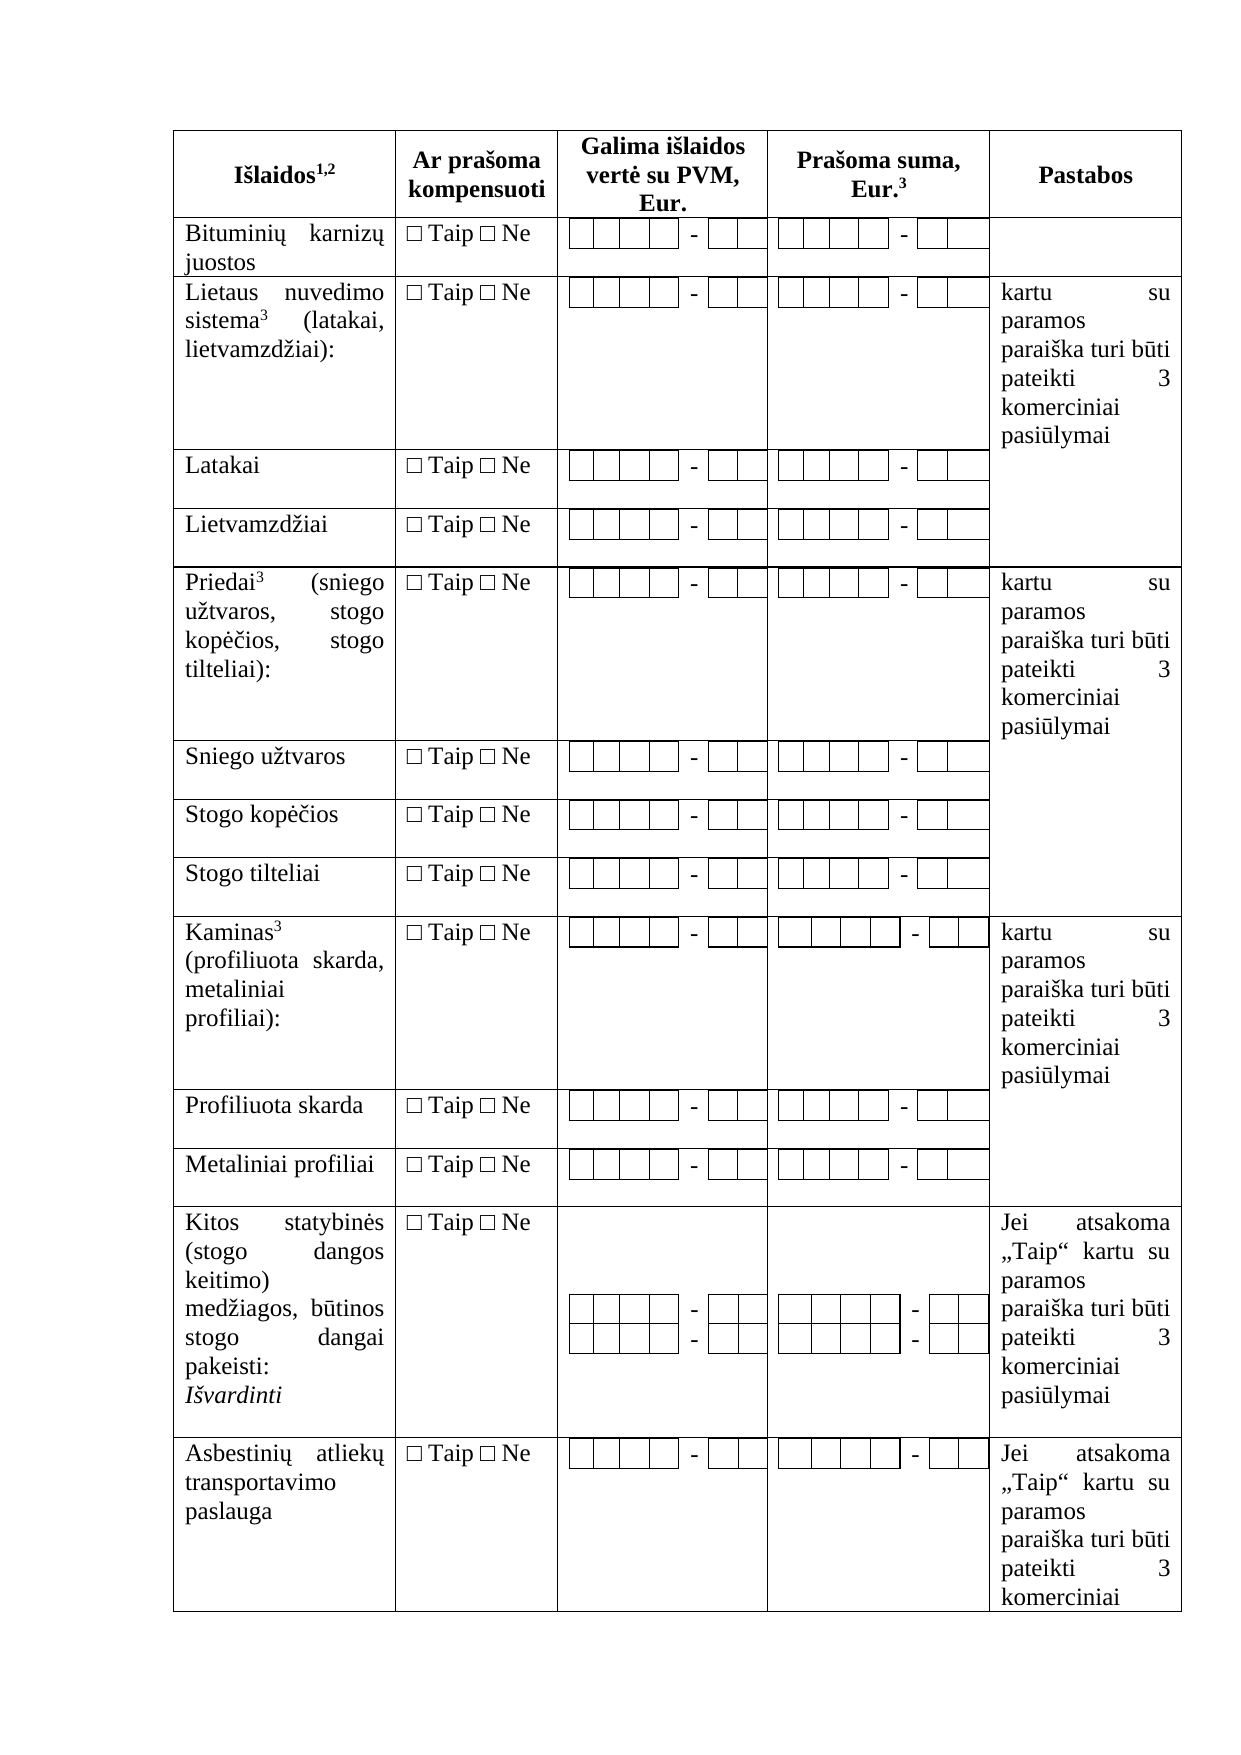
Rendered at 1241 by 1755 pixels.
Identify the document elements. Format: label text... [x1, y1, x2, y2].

table_header [859, 742, 888, 771]
table_header [930, 1439, 958, 1468]
table_cell Stogo tilteliai [174, 858, 395, 916]
table_cell [739, 1324, 767, 1353]
table_cell □ Taip □ Ne [396, 800, 557, 857]
table_header [948, 742, 989, 771]
table_header - [889, 858, 917, 888]
table_header [738, 510, 767, 539]
table_cell [650, 1324, 678, 1353]
table_header [779, 1150, 803, 1178]
table_header Išlaidos1,2 [174, 131, 395, 217]
table_header [620, 859, 649, 888]
table_header [594, 801, 619, 829]
table_header [650, 510, 678, 539]
table_cell Jei atsakoma „Taip“ kartu su paramos paraiška turi būti pateikti 3 komerciniai [990, 1438, 1181, 1611]
table_header [709, 859, 737, 888]
table_header [650, 742, 678, 771]
table_cell □ Taip □ Ne [396, 277, 557, 449]
table_header [804, 510, 829, 539]
table_header [709, 801, 737, 829]
table_cell [990, 218, 1181, 276]
table_cell □ Taip □ Ne [396, 917, 557, 1089]
table_cell [990, 740, 1181, 798]
table_header [779, 1439, 811, 1468]
table_header [709, 742, 737, 771]
table_header [709, 1439, 738, 1468]
table_header [570, 451, 593, 480]
table_header [804, 569, 829, 597]
table_header [620, 801, 649, 829]
table_header [570, 1439, 593, 1468]
table_cell [990, 508, 1181, 566]
table_header [650, 1150, 678, 1178]
table_header [620, 1091, 649, 1120]
table_header [918, 1091, 947, 1120]
table_header [948, 1150, 989, 1178]
table_header [738, 801, 767, 829]
table_header [779, 278, 803, 307]
table_header [841, 1439, 870, 1468]
table_header [738, 1150, 767, 1178]
table_header - [889, 1149, 917, 1178]
table_header [650, 219, 678, 248]
table_header - [889, 277, 917, 307]
table_header [738, 859, 767, 888]
table_header [594, 859, 619, 888]
table_header [709, 278, 737, 307]
table_header [570, 742, 593, 771]
table_cell [558, 277, 767, 449]
table_cell [620, 1324, 649, 1353]
table_header [812, 1439, 840, 1468]
table_header [918, 451, 947, 480]
table_header [650, 278, 678, 307]
table_header [570, 278, 593, 307]
table_header [779, 859, 803, 888]
table_cell [768, 741, 989, 798]
table_cell □ Taip □ Ne [396, 568, 557, 740]
table_header [738, 918, 767, 946]
table_cell [558, 568, 767, 740]
table_header - [889, 741, 917, 771]
table_header [620, 1439, 649, 1468]
table_cell Kaminas3 (profiliuota skarda, metaliniai profiliai): [174, 917, 395, 1089]
table_cell [959, 1324, 988, 1353]
table_header [918, 510, 947, 539]
table_header [918, 569, 947, 597]
table_header Ar prašoma kompensuoti [396, 131, 557, 217]
table_cell [990, 1089, 1181, 1148]
table_cell [779, 1324, 811, 1353]
table_cell [930, 1324, 958, 1353]
table_header [859, 569, 888, 597]
table_header - [679, 1438, 708, 1468]
table_header [859, 278, 888, 307]
table_header [570, 510, 593, 539]
table_header [959, 1295, 988, 1323]
table_cell [558, 218, 767, 276]
table_header [812, 918, 840, 946]
table_header [871, 918, 899, 946]
table_header [594, 1150, 619, 1178]
table_header [948, 859, 989, 888]
table_cell [768, 277, 989, 449]
table_header [570, 859, 593, 888]
table_header [650, 859, 678, 888]
table_header [948, 219, 989, 248]
table_cell [841, 1324, 870, 1353]
table_header [570, 219, 593, 248]
table_header [779, 801, 803, 829]
table_header [918, 801, 947, 829]
table_header - [679, 450, 708, 480]
table_header [620, 219, 649, 248]
table_header [594, 451, 619, 480]
table_header [709, 219, 737, 248]
table_header - [679, 277, 708, 307]
table_header - [679, 800, 708, 829]
table_header - [889, 1090, 917, 1120]
table_cell [768, 1438, 989, 1611]
table_header - [679, 917, 708, 946]
table_cell [768, 917, 989, 1089]
table_header - [889, 800, 917, 829]
table_header [738, 451, 767, 480]
table_header - [889, 509, 917, 539]
table_cell □ Taip □ Ne [396, 509, 557, 566]
table_cell Priedai3 (sniego užtvaros, stogo kopėčios, stogo tilteliai): [174, 568, 395, 740]
table_header - [679, 1090, 708, 1120]
table_header [830, 801, 858, 829]
table_header [804, 278, 829, 307]
table_header [650, 801, 678, 829]
table_header [594, 1295, 619, 1323]
table_header Galima išlaidos vertė su PVM, Eur. [558, 131, 767, 217]
table_header [959, 918, 988, 946]
table_header [594, 278, 619, 307]
table_header [859, 1091, 888, 1120]
table_cell [558, 1207, 767, 1437]
table_header [570, 1091, 593, 1120]
table_header [650, 569, 678, 597]
table_header [930, 1295, 958, 1323]
table_header [570, 1150, 593, 1178]
table_header - [679, 741, 708, 771]
table_header [738, 278, 767, 307]
table_cell Sniego užtvaros [174, 741, 395, 798]
table_header [804, 859, 829, 888]
table_cell [709, 1324, 738, 1353]
table_cell [558, 858, 767, 916]
table_header [779, 451, 803, 480]
table_header [709, 1150, 737, 1178]
table_cell Lietvamzdžiai [174, 509, 395, 566]
table_cell □ Taip □ Ne [396, 1090, 557, 1148]
table_cell [812, 1324, 840, 1353]
table_header [650, 1439, 678, 1468]
table_header [830, 278, 858, 307]
table_cell - [901, 1323, 929, 1353]
table_header [570, 918, 593, 946]
table_header [804, 219, 829, 248]
table_cell □ Taip □ Ne [396, 741, 557, 798]
table_header [650, 918, 678, 946]
table_header [830, 451, 858, 480]
table_header [804, 742, 829, 771]
table_header [738, 742, 767, 771]
table_cell kartu su paramos paraiška turi būti pateikti 3 komerciniai pasiūlymai [990, 917, 1181, 1089]
table_header [948, 1091, 989, 1120]
table_cell Kitos statybinės (stogo dangos keitimo) medžiagos, būtinos stogo dangai pakeisti: Išvardinti [174, 1207, 395, 1437]
table_header [804, 1091, 829, 1120]
table_cell □ Taip □ Ne [396, 450, 557, 508]
table_header [779, 1295, 811, 1323]
table_cell Asbestinių atliekų transportavimo paslauga [174, 1438, 395, 1611]
table_header [830, 510, 858, 539]
table_header [594, 1091, 619, 1120]
table_header Pastabos [990, 131, 1181, 217]
table_cell [570, 1324, 593, 1353]
table_cell [558, 741, 767, 798]
table_header - [679, 568, 708, 597]
table_header [739, 1295, 767, 1323]
table_header [779, 219, 803, 248]
table_cell [990, 799, 1181, 857]
table_header [620, 918, 649, 946]
table_header [871, 1439, 899, 1468]
table_header [594, 569, 619, 597]
table_cell Metaliniai profiliai [174, 1149, 395, 1206]
table_cell [990, 449, 1181, 508]
table_header [594, 742, 619, 771]
table_header [594, 219, 619, 248]
table_header [918, 278, 947, 307]
table_header [779, 742, 803, 771]
table_header [779, 510, 803, 539]
table_header [738, 219, 767, 248]
table_header [594, 510, 619, 539]
table_header [841, 1295, 870, 1323]
table_header - [679, 858, 708, 888]
table_header [948, 801, 989, 829]
table_header [804, 1150, 829, 1178]
table_header [650, 1295, 678, 1323]
table_header [859, 1150, 888, 1178]
table_header [959, 1439, 988, 1468]
table_header [948, 569, 989, 597]
table_cell □ Taip □ Ne [396, 1149, 557, 1206]
table_header [709, 1295, 738, 1323]
table_cell [768, 218, 989, 276]
table_cell - [679, 1323, 708, 1353]
table_header [948, 451, 989, 480]
table_cell Lietaus nuvedimo sistema3 (latakai, lietvamzdžiai): [174, 277, 395, 449]
table_cell [768, 800, 989, 857]
table_header [804, 451, 829, 480]
table_cell Stogo kopėčios [174, 800, 395, 857]
table_cell Profiliuota skarda [174, 1090, 395, 1148]
table_header [859, 510, 888, 539]
table_header [620, 451, 649, 480]
table_header [570, 801, 593, 829]
table_header [738, 1091, 767, 1120]
table_header [841, 918, 870, 946]
table_header [779, 918, 811, 946]
table_header - [679, 1294, 708, 1323]
table_header - [889, 450, 917, 480]
table_header [948, 510, 989, 539]
table_header [859, 451, 888, 480]
table_header [570, 1295, 593, 1323]
table_header - [679, 1149, 708, 1178]
table_header - [679, 218, 708, 248]
table_cell □ Taip □ Ne [396, 858, 557, 916]
table_header - [889, 568, 917, 597]
table_header [709, 918, 737, 946]
table_cell Bituminių karnizų juostos [174, 218, 395, 276]
table_header - [901, 917, 929, 946]
table_cell [558, 450, 767, 508]
table_header - [901, 1294, 929, 1323]
table_header [830, 859, 858, 888]
table_header [918, 742, 947, 771]
table_cell [768, 509, 989, 566]
table_cell Latakai [174, 450, 395, 508]
table_header [620, 510, 649, 539]
table_cell [871, 1324, 899, 1353]
table_header [709, 451, 737, 480]
table_cell □ Taip □ Ne [396, 218, 557, 276]
table_cell [990, 1148, 1181, 1206]
table_cell kartu su paramos paraiška turi būti pateikti 3 komerciniai pasiūlymai [990, 568, 1181, 740]
table_header Prašoma suma, Eur.3 [768, 131, 989, 217]
table_header [948, 278, 989, 307]
table_header - [889, 218, 917, 248]
table_header [918, 219, 947, 248]
table_cell [594, 1324, 619, 1353]
table_cell [768, 1207, 989, 1437]
table_cell [768, 858, 989, 916]
table_header [709, 510, 737, 539]
table_header [859, 859, 888, 888]
table_header [804, 801, 829, 829]
table_header [918, 859, 947, 888]
table_cell □ Taip □ Ne [396, 1438, 557, 1611]
table_cell [768, 1149, 989, 1206]
table_header [709, 569, 737, 597]
table_header [830, 742, 858, 771]
table_header [812, 1295, 840, 1323]
table_cell [558, 1438, 767, 1611]
table_header [620, 569, 649, 597]
table_header [620, 742, 649, 771]
table_cell kartu su paramos paraiška turi būti pateikti 3 komerciniai pasiūlymai [990, 277, 1181, 449]
table_cell Jei atsakoma „Taip“ kartu su paramos paraiška turi būti pateikti 3 komerciniai pasiūlymai [990, 1207, 1181, 1437]
table_cell [768, 568, 989, 740]
table_header - [901, 1438, 929, 1468]
table_cell [558, 509, 767, 566]
table_header [709, 1091, 737, 1120]
table_header [779, 569, 803, 597]
table_cell [558, 917, 767, 1089]
table_header [739, 1439, 767, 1468]
table_header [830, 569, 858, 597]
table_header [918, 1150, 947, 1178]
table_header [620, 278, 649, 307]
table_cell [558, 800, 767, 857]
table_header [594, 1439, 619, 1468]
table_header [620, 1295, 649, 1323]
table_header [650, 451, 678, 480]
table_header [830, 1091, 858, 1120]
table_cell [558, 1090, 767, 1148]
table_header [830, 1150, 858, 1178]
table_header [830, 219, 858, 248]
table_cell [558, 1149, 767, 1206]
table_header [859, 801, 888, 829]
table_header [859, 219, 888, 248]
table_header [871, 1295, 899, 1323]
table_cell [990, 857, 1181, 916]
table_header [779, 1091, 803, 1120]
table_header - [679, 509, 708, 539]
table_cell [768, 1090, 989, 1148]
table_header [594, 918, 619, 946]
table_cell [768, 450, 989, 508]
table_header [930, 918, 958, 946]
table_cell □ Taip □ Ne [396, 1207, 557, 1437]
table_header [650, 1091, 678, 1120]
table_header [738, 569, 767, 597]
table_header [570, 569, 593, 597]
table_header [620, 1150, 649, 1178]
